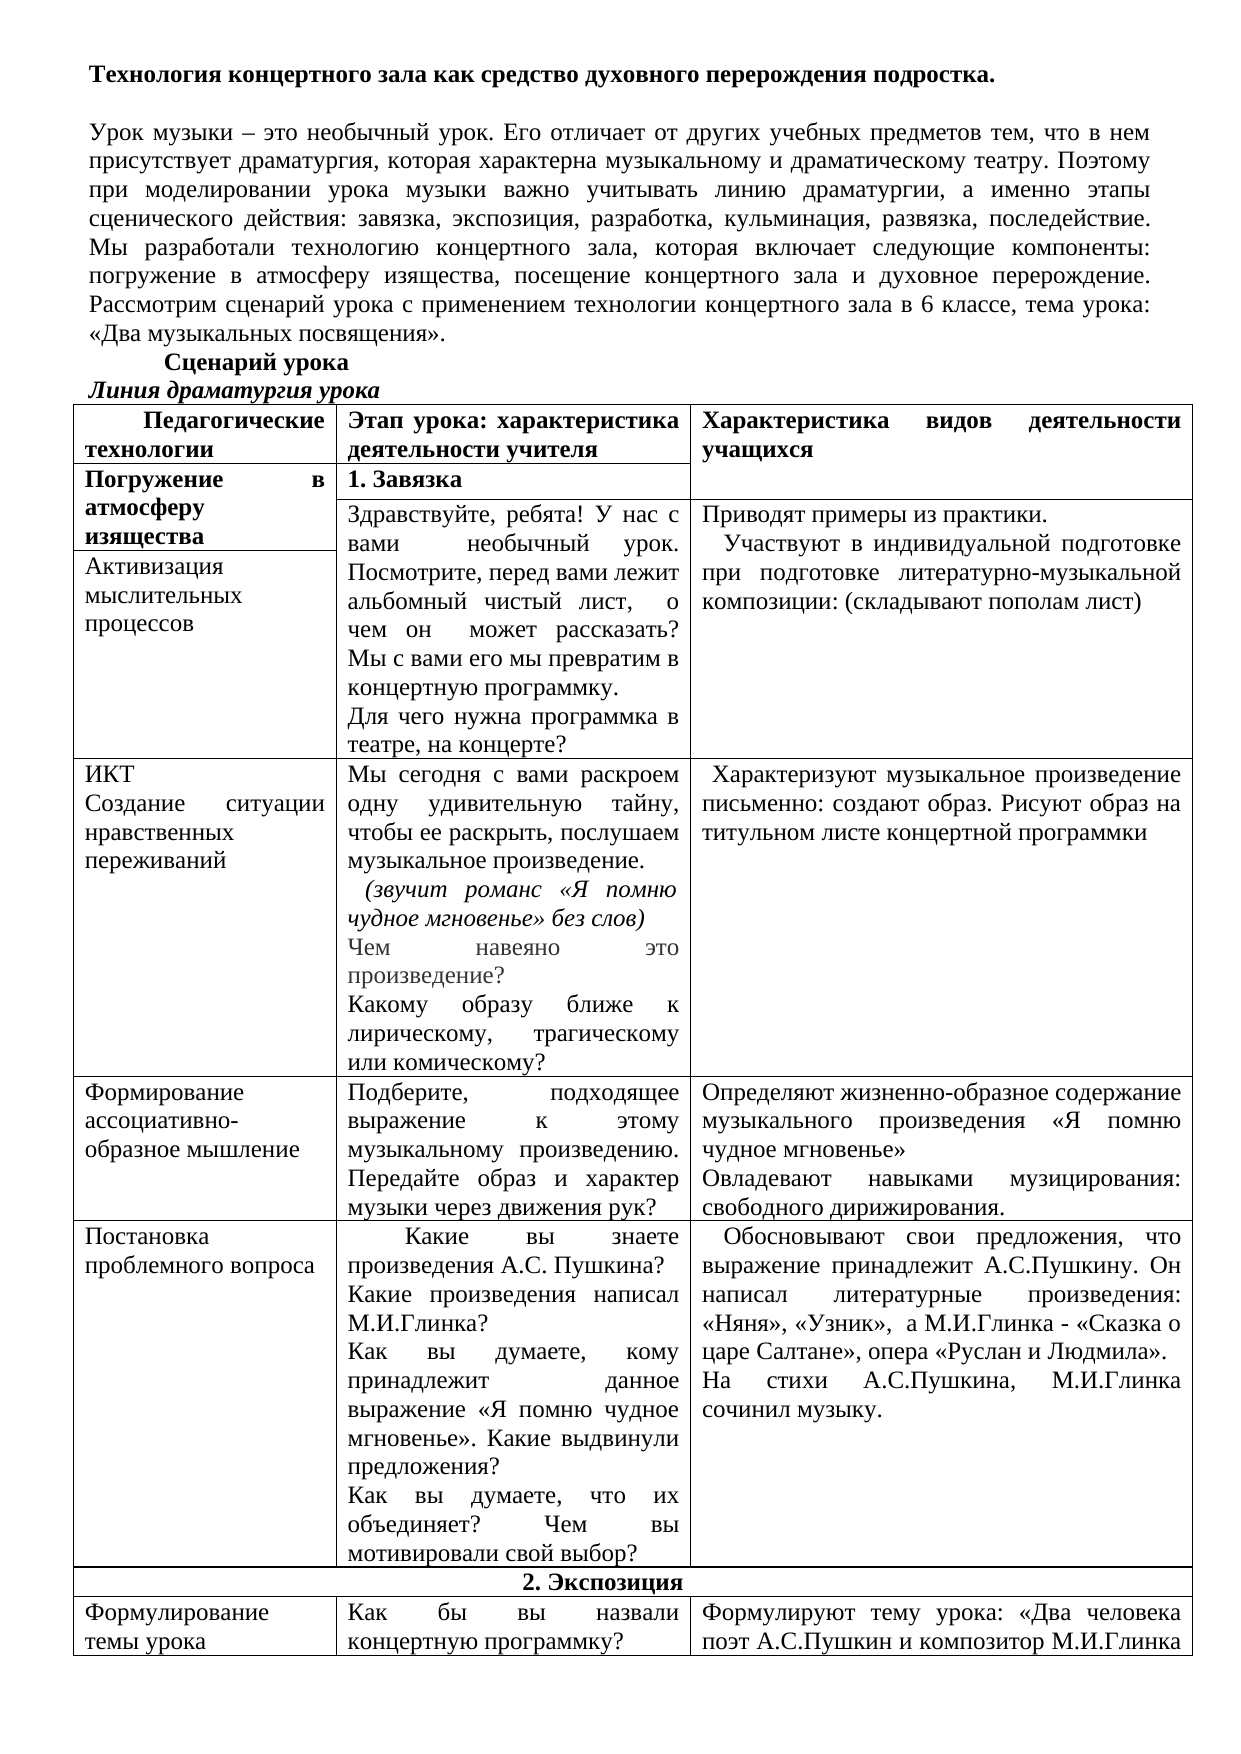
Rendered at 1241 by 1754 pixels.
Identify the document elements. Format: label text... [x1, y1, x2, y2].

text Сценарий урока [164, 347, 1152, 375]
table_header Характеристика видов деятельности учащихся [691, 405, 1192, 498]
table_cell Мы сегодня с вами раскроем одну удивительную тайну, чтобы ее раскрыть, послушаем музыкальное произведение. (звучит романс «Я помню чудное мгновенье» без слов) Чем навеяно это произведение? Какому образу ближе к лирическому, трагическому или комическому? [337, 759, 690, 1076]
table_cell Погружение в атмосферу изящества [74, 464, 336, 550]
table_cell Здравствуйте, ребята! У нас с вами необычный урок. Посмотрите, перед вами лежит альбомный чистый лист, о чем он может рассказать? Мы с вами его мы превратим в концертную программку. Для чего нужна программка в театре, на концерте? [337, 500, 690, 758]
table_cell Обосновывают свои предложения, что выражение принадлежит А.С.Пушкину. Он написал литературные произведения: «Няня», «Узник», а М.И.Глинка - «Сказка о царе Салтане», опера «Руслан и Людмила». На стихи А.С.Пушкина, М.И.Глинка сочинил музыку. [691, 1221, 1192, 1566]
table_cell 2. Экспозиция [74, 1568, 1192, 1596]
table_cell Подберите, подходящее выражение к этому музыкальному произведению. Передайте образ и характер музыки через движения рук? [337, 1077, 690, 1220]
table_cell Формирование ассоциативно-образное мышление [74, 1077, 336, 1220]
table_cell 1. Завязка [337, 464, 690, 498]
table_cell Активизация мыслительных процессов [74, 551, 336, 758]
table_cell Постановка проблемного вопроса [74, 1221, 336, 1566]
table_header Этап урока: характеристика деятельности учителя [337, 405, 690, 463]
table_cell Формулируют тему урока: «Два человека поэт А.С.Пушкин и композитор М.И.Глинка [691, 1597, 1192, 1655]
table_cell Определяют жизненно-образное содержание музыкального произведения «Я помню чудное мгновенье» Овладевают навыками музицирования: свободного дирижирования. [691, 1077, 1192, 1220]
table_cell Характеризуют музыкальное произведение письменно: создают образ. Рисуют образ на титульном листе концертной программки [691, 759, 1192, 1076]
table_header Педагогические технологии [74, 405, 336, 463]
text Урок музыки – это необычный урок. Его отличает от других учебных предметов тем, что в нем присутствует драматургия, которая характерна музыкальному и драматическому театру. Поэтому при моделировании урока музыки важно учитывать линию драматургии, а именно этапы сценического действия: завязка, экспозиция, разработка, кульминация, развязка, последействие. Мы разработали технологию концертного зала, которая включает следующие компоненты: погружение в атмосферу изящества, посещение концертного зала и духовное перерождение. Рассмотрим сценарий урока с применением технологии концертного зала в 6 классе, тема урока: «Два музыкальных посвящения». [89, 117, 1152, 347]
table_cell ИКТ Создание ситуации нравственных переживаний [74, 759, 336, 1076]
table_cell Какие вы знаете произведения А.С. Пушкина? Какие произведения написал М.И.Глинка? Как вы думаете, кому принадлежит данное выражение «Я помню чудное мгновенье». Какие выдвинули предложения? Как вы думаете, что их объединяет? Чем вы мотивировали свой выбор? [337, 1221, 690, 1566]
table_cell Приводят примеры из практики. Участвуют в индивидуальной подготовке при подготовке литературно-музыкальной композиции: (складывают пополам лист) [691, 500, 1192, 758]
text Линия драматургия урока [89, 375, 1152, 404]
text Технология концертного зала как средство духовного перерождения подростка. [89, 59, 1152, 88]
table_cell Как бы вы назвали концертную программку? [337, 1597, 690, 1655]
table_cell Формулирование темы урока [74, 1597, 336, 1655]
